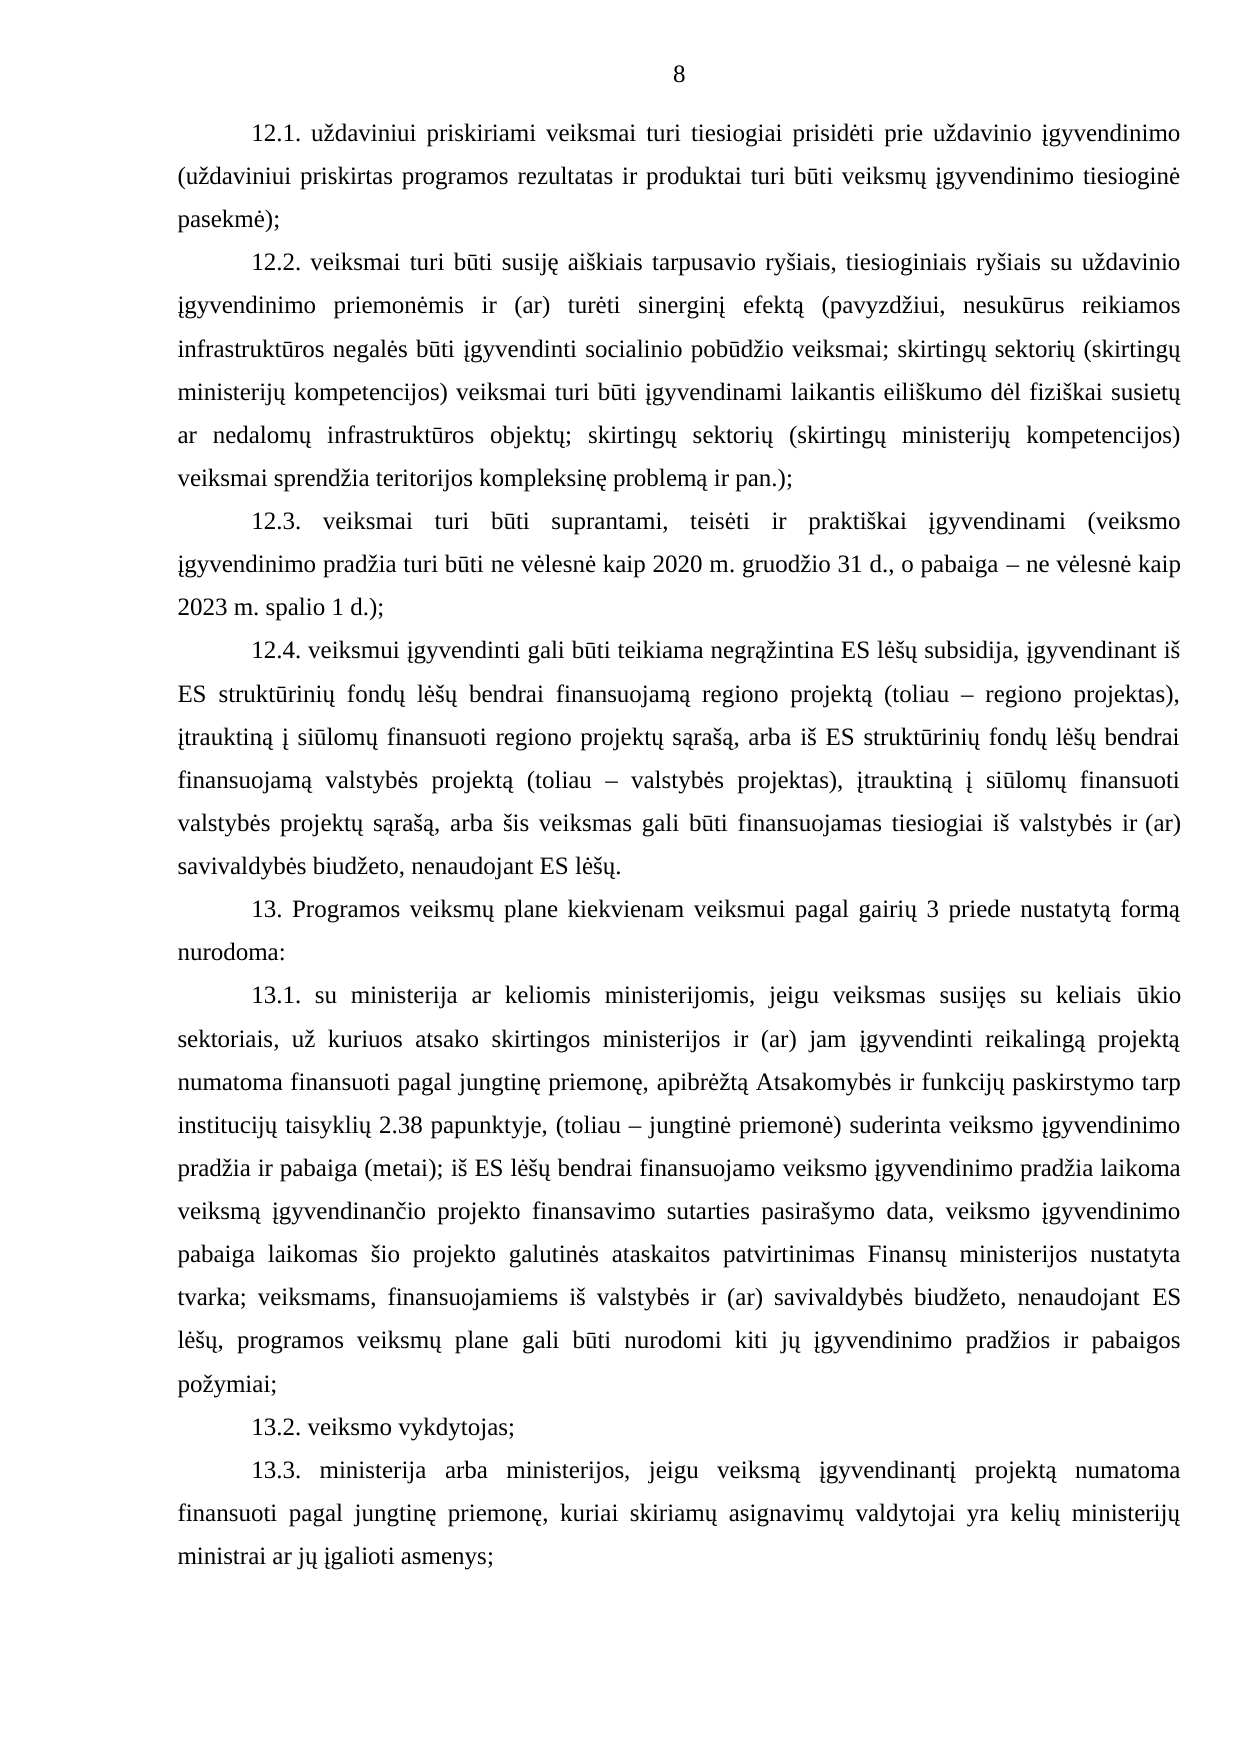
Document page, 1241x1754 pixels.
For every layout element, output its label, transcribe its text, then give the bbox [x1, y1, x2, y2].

text 13.3. ministerija arba ministerijos, jeigu veiksmą įgyvendinantį projektą numatoma finansuoti pagal jungtinę priemonę, kuriai skiriamų asignavimų valdytojai yra kelių ministerijų ministrai ar jų įgalioti asmenys; [177, 1455, 1181, 1570]
text 13. Programos veiksmų plane kiekvienam veiksmui pagal gairių 3 priede nustatytą formą nurodoma: [177, 894, 1181, 966]
text 13.1. su ministerija ar keliomis ministerijomis, jeigu veiksmas susijęs su keliais ūkio sektoriais, už kuriuos atsako skirtingos ministerijos ir (ar) jam įgyvendinti reikalingą projektą numatoma finansuoti pagal jungtinę priemonę, apibrėžtą Atsakomybės ir funkcijų paskirstymo tarp institucijų taisyklių 2.38 papunktyje, (toliau – jungtinė priemonė) suderinta veiksmo įgyvendinimo pradžia ir pabaiga (metai); iš ES lėšų bendrai finansuojamo veiksmo įgyvendinimo pradžia laikoma veiksmą įgyvendinančio projekto finansavimo sutarties pasirašymo data, veiksmo įgyvendinimo pabaiga laikomas šio projekto galutinės ataskaitos patvirtinimas Finansų ministerijos nustatyta tvarka; veiksmams, finansuojamiems iš valstybės ir (ar) savivaldybės biudžeto, nenaudojant ES lėšų, programos veiksmų plane gali būti nurodomi kiti jų įgyvendinimo pradžios ir pabaigos požymiai; [177, 981, 1181, 1397]
text 12.2. veiksmai turi būti susiję aiškiais tarpusavio ryšiais, tiesioginiais ryšiais su uždavinio įgyvendinimo priemonėmis ir (ar) turėti sinerginį efektą (pavyzdžiui, nesukūrus reikiamos infrastruktūros negalės būti įgyvendinti socialinio pobūdžio veiksmai; skirtingų sektorių (skirtingų ministerijų kompetencijos) veiksmai turi būti įgyvendinami laikantis eiliškumo dėl fiziškai susietų ar nedalomų infrastruktūros objektų; skirtingų sektorių (skirtingų ministerijų kompetencijos) veiksmai sprendžia teritorijos kompleksinę problemą ir pan.); [177, 247, 1181, 492]
text 12.3. veiksmai turi būti suprantami, teisėti ir praktiškai įgyvendinami (veiksmo įgyvendinimo pradžia turi būti ne vėlesnė kaip 2020 m. gruodžio 31 d., o pabaiga – ne vėlesnė kaip 2023 m. spalio 1 d.); [177, 506, 1181, 621]
text 12.4. veiksmui įgyvendinti gali būti teikiama negrąžintina ES lėšų subsidija, įgyvendinant iš ES struktūrinių fondų lėšų bendrai finansuojamą regiono projektą (toliau – regiono projektas), įtrauktiną į siūlomų finansuoti regiono projektų sąrašą, arba iš ES struktūrinių fondų lėšų bendrai finansuojamą valstybės projektą (toliau – valstybės projektas), įtrauktiną į siūlomų finansuoti valstybės projektų sąrašą, arba šis veiksmas gali būti finansuojamas tiesiogiai iš valstybės ir (ar) savivaldybės biudžeto, nenaudojant ES lėšų. [177, 636, 1181, 880]
text 12.1. uždaviniui priskiriami veiksmai turi tiesiogiai prisidėti prie uždavinio įgyvendinimo (uždaviniui priskirtas programos rezultatas ir produktai turi būti veiksmų įgyvendinimo tiesioginė pasekmė); [177, 118, 1181, 233]
text 13.2. veiksmo vykdytojas; [177, 1412, 1181, 1441]
